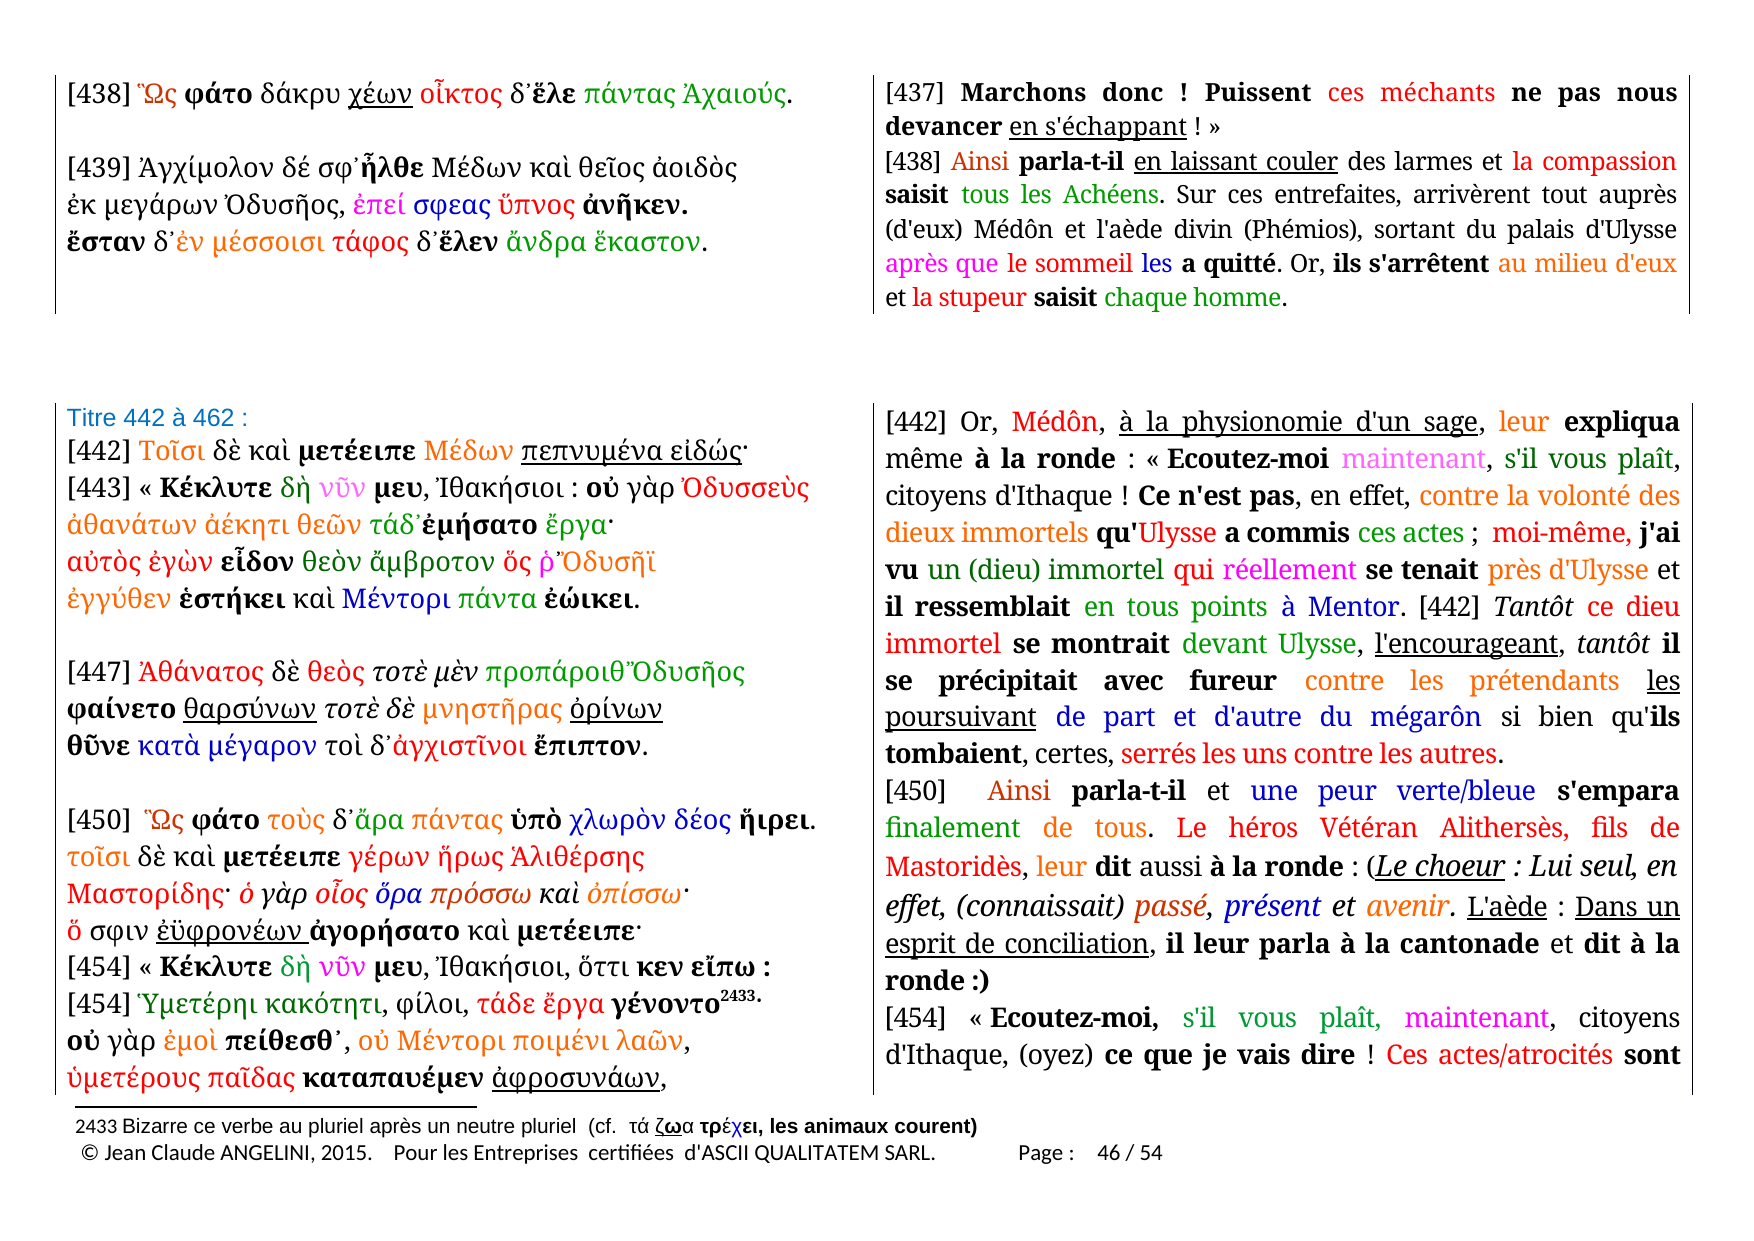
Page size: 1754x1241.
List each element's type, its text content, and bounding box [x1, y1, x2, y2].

table_header [437] Marchons donc ! Puissent ces méchants ne pas nous devancer en s'échappant ! » [438] Ainsi parla-t-il en laissant couler des larmes et la compassion saisit tous les Achéens. Sur ces entrefaites, arrivèrent tout auprès (d'eux) Médôn et l'aède divin (Phémios), sortant du palais d'Ulysse après que le sommeil les a quitté. Or, ils s'arrêtent au milieu d'eux et la stupeur saisit chaque homme. [874, 75, 1689, 313]
table_header [438] Ὣς φάτο δάκρυ χέων οἶκτος δ᾽ἕλε πάντας Ἀχαιούς. [439] Ἀγχίμολον δέ σφ᾽ἦλθε Μέδων καὶ θεῖος ἀοιδὸς ἐκ μεγάρων Ὀδυσῆος, ἐπεί σφεας ὕπνος ἀνῆκεν. ἔσταν δ᾽ἐν μέσσοισι τάφος δ᾽ἕλεν ἄνδρα ἕκαστον. [56, 75, 873, 313]
table_header [442] Or, Médôn, à la physionomie d'un sage, leur expliqua même à la ronde : « Ecoutez-moi maintenant, s'il vous plaît, citoyens d'Ithaque ! Ce n'est pas, en effet, contre la volonté des dieux immortels qu'Ulysse a commis ces actes ; moi-même, j'ai vu un (dieu) immortel qui réellement se tenait près d'Ulysse et il ressemblait en tous points à Mentor. [442] Tantôt ce dieu immortel se montrait devant Ulysse, l'encourageant, tantôt il se précipitait avec fureur contre les prétendants les poursuivant de part et d'autre du mégarôn si bien qu'ils tombaient, certes, serrés les uns contre les autres. [450] Ainsi parla-t-il et une peur verte/bleue s'empara finalement de tous. Le héros Vétéran Alithersès, fils de Mastoridès, leur dit aussi à la ronde : (Le choeur : Lui seul, en effet, (connaissait) passé, présent et avenir. L'aède : Dans un esprit de conciliation, il leur parla à la cantonade et dit à la ronde :) [454] « Ecoutez-moi, s'il vous plaît, maintenant, citoyens d'Ithaque, (oyez) ce que je vais dire ! Ces actes/atrocités sont [874, 403, 1692, 1095]
table_header Titre 442 à 462 : [442] Τοῖσι δὲ καὶ μετέειπε Μέδων πεπνυμένα εἰδώς· [443] « Κέκλυτε δὴ νῦν μευ, Ἰθακήσιοι : οὐ γὰρ Ὀδυσσεὺς ἀθανάτων ἀέκητι θεῶν τάδ᾽ἐμήσατο ἔργα· αὐτὸς ἐγὼν εἶδον θεὸν ἄμβροτον ὅς ῥ᾽Ὀδυσῆϊ ἐγγύθεν ἑστήκει καὶ Μέντορι πάντα ἐώικει. [447] Ἀθάνατος δὲ θεὸς τοτὲ μὲν προπάροιθ᾽Ὀδυσῆος φαίνετο θαρσύνων τοτὲ δὲ μνηστῆρας ὀρίνων θῦνε κατὰ μέγαρον τοὶ δ᾽ἀγχιστῖνοι ἔπιπτον. [450] Ὣς φάτο τοὺς δ᾽ἄρα πάντας ὑπὸ χλωρὸν δέος ἥιρει. τοῖσι δὲ καὶ μετέειπε γέρων ἥρως Ἁλιθέρσης Μαστορίδης· ὁ γὰρ οἶος ὅρα πρόσσω καὶ ὀπίσσω· ὅ σφιν ἐϋφρονέων ἀγορήσατο καὶ μετέειπε· [454] « Κέκλυτε δὴ νῦν μευ, Ἰθακήσιοι, ὅττι κεν εἴπω : [454] Ὑμετέρηι κακότητι, φίλοι, τάδε ἔργα γένοντο· οὐ γὰρ ἐμοὶ πείθεσθ᾽, οὐ Μέντορι ποιμένι λαῶν, ὑμετέρους παῖδας καταπαυέμεν ἀφροσυνάων, [56, 403, 873, 1095]
